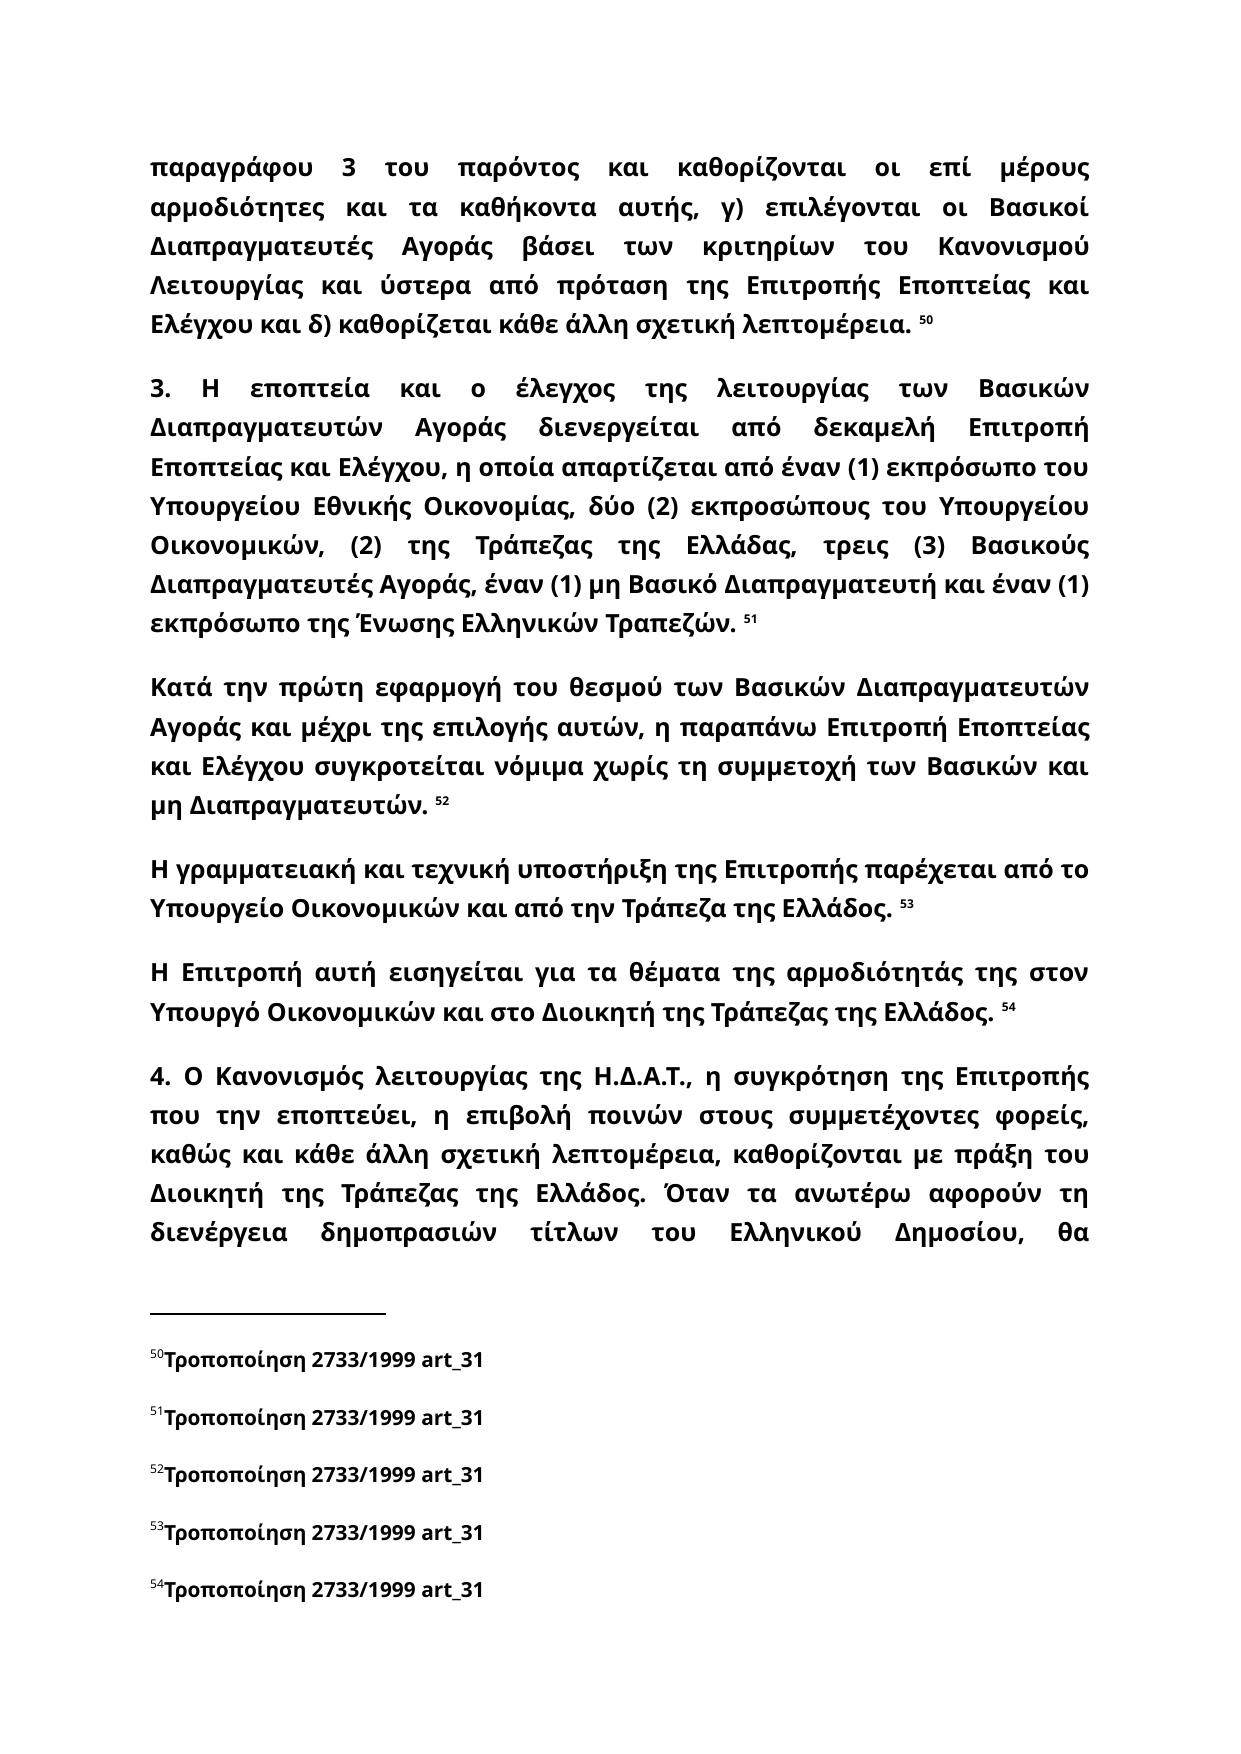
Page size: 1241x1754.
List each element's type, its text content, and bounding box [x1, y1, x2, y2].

text Τροποποίηση 2733/1999 art_31 [150, 1345, 1090, 1373]
text Τροποποίηση 2733/1999 art_31 [150, 1518, 1090, 1546]
text Κατά την πρώτη εφαρμογή του θεσμού των Βασικών Διαπραγματευτών Αγοράς και μέχρι της επιλογής αυτών, η παραπάνω Επιτροπή Εποπτείας και Ελέγχου συγκροτείται νόμιμα χωρίς τη συμμετοχή των Βασικών και μη Διαπραγματευτών. [150, 670, 1090, 822]
text Τροποποίηση 2733/1999 art_31 [150, 1403, 1090, 1431]
text Η Επιτροπή αυτή εισηγείται για τα θέματα της αρμοδιότητάς της στον Υπουργό Οικονομικών και στο Διοικητή της Τράπεζας της Ελλάδος. [150, 955, 1090, 1028]
text 4. Ο Κανονισμός λειτουργίας της Η.Δ.Α.Τ., η συγκρότηση της Επιτροπής που την εποπτεύει, η επιβολή ποινών στους συμμετέχοντες φορείς, καθώς και κάθε άλλη σχετική λεπτομέρεια, καθορίζονται με πράξη του Διοικητή της Τράπεζας της Ελλάδος. Όταν τα ανωτέρω αφορούν τη διενέργεια δημοπρασιών τίτλων του Ελληνικού Δημοσίου, θα [150, 1058, 1090, 1249]
text Η γραμματειακή και τεχνική υποστήριξη της Επιτροπής παρέχεται από το Υπουργείο Οικονομικών και από την Τράπεζα της Ελλάδος. [150, 852, 1090, 925]
text Τροποποίηση 2733/1999 art_31 [150, 1576, 1090, 1604]
text παραγράφου 3 του παρόντος και καθορίζονται οι επί μέρους αρμοδιότητες και τα καθήκοντα αυτής, γ) επιλέγονται οι Βασικοί Διαπραγματευτές Αγοράς βάσει των κριτηρίων του Κανονισμού Λειτουργίας και ύστερα από πρόταση της Επιτροπής Εποπτείας και Ελέγχου και δ) καθορίζεται κάθε άλλη σχετική λεπτομέρεια. [150, 150, 1090, 341]
text Τροποποίηση 2733/1999 art_31 [150, 1460, 1090, 1489]
text 3. Η εποπτεία και ο έλεγχος της λειτουργίας των Βασικών Διαπραγματευτών Αγοράς διενεργείται από δεκαμελή Επιτροπή Εποπτείας και Ελέγχου, η οποία απαρτίζεται από έναν (1) εκπρόσωπο του Υπουργείου Εθνικής Οικονομίας, δύο (2) εκπροσώπους του Υπουργείου Οικονομικών, (2) της Τράπεζας της Ελλάδας, τρεις (3) Βασικούς Διαπραγματευτές Αγοράς, έναν (1) μη Βασικό Διαπραγματευτή και έναν (1) εκπρόσωπο της Ένωσης Ελληνικών Τραπεζών. [150, 371, 1090, 640]
